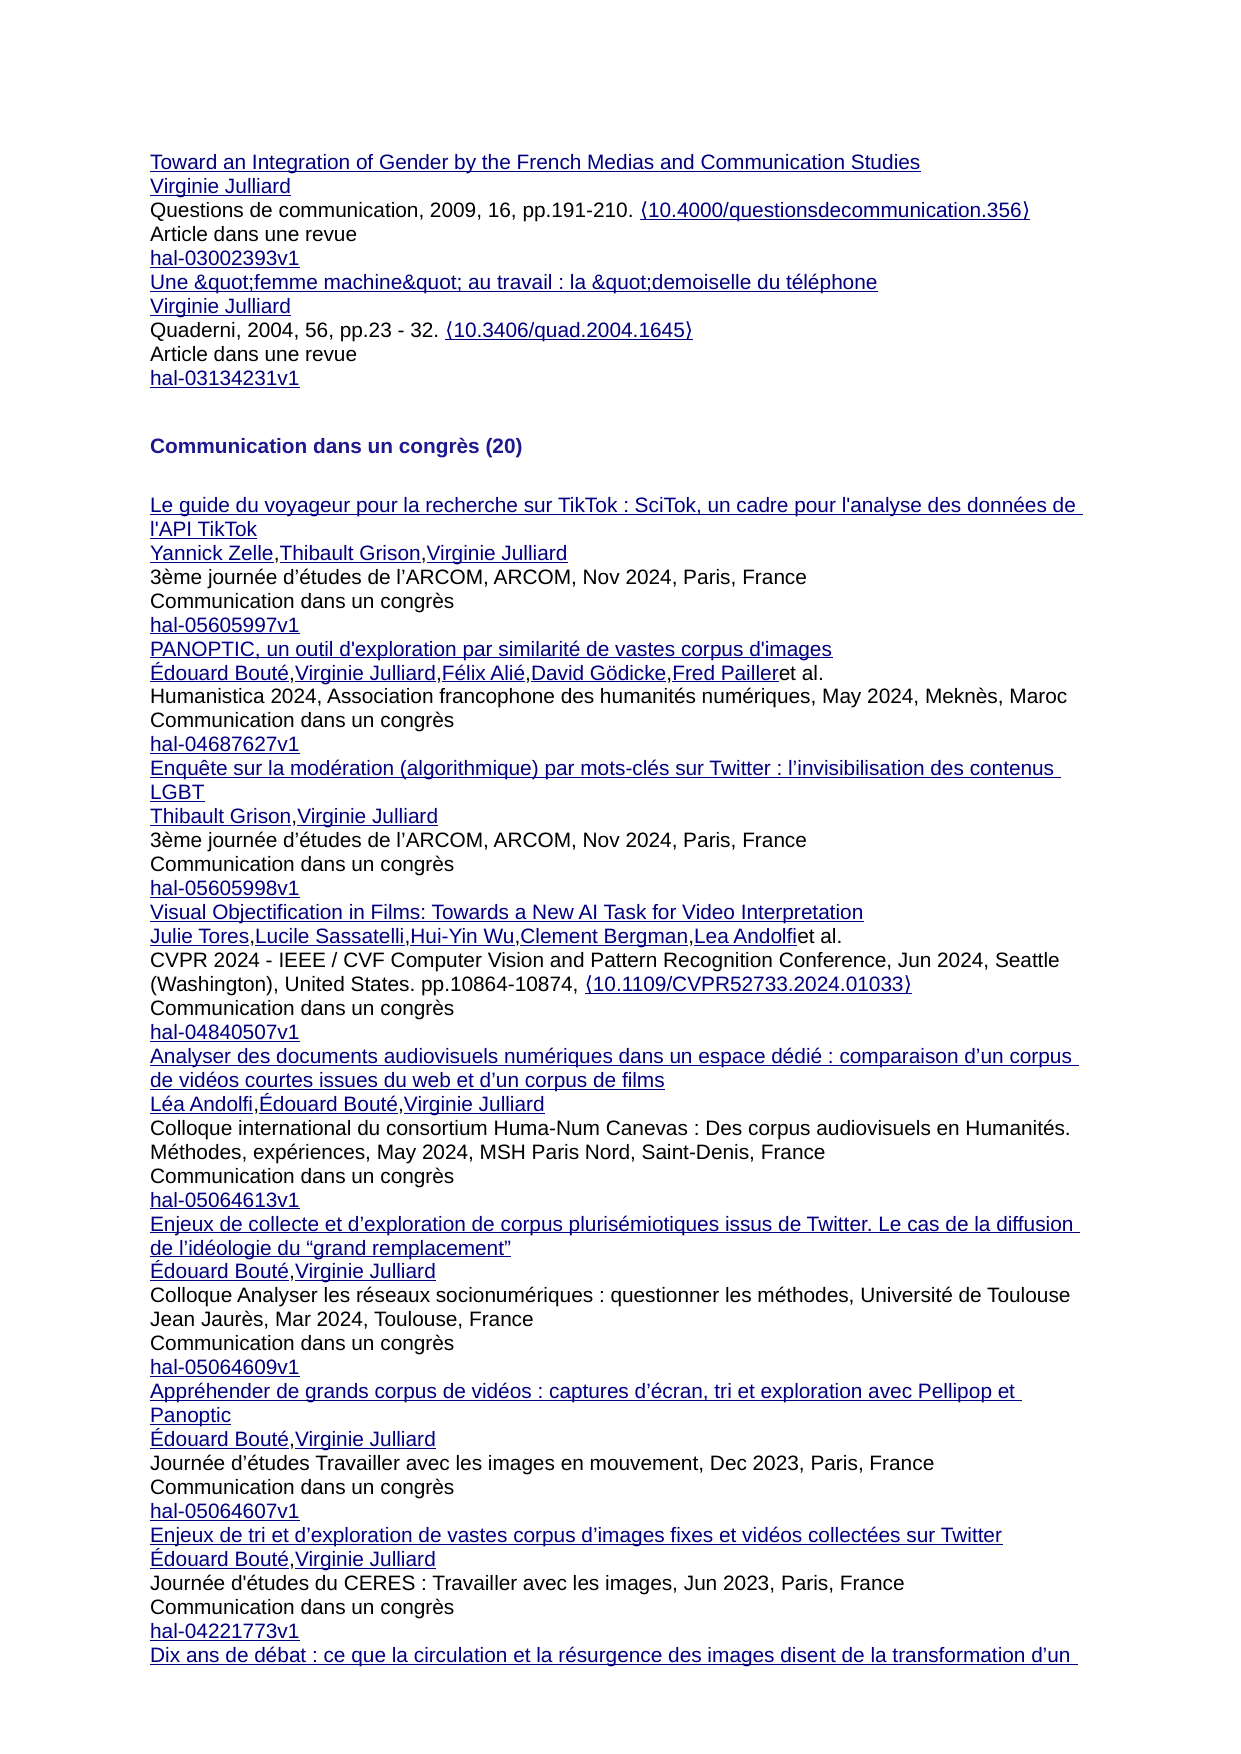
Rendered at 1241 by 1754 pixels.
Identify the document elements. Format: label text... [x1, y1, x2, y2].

table_cell Appréhender de grands corpus de vidéos : captures d’écran, tri et exploration avec Pellipop et Panoptic Édouard Bouté,Virginie Julliard Journée d’études Travailler avec les images en mouvement, Dec 2023, Paris, France Communication dans un congrès hal-05064607v1 [150, 1379, 1090, 1523]
table_cell PANOPTIC, un outil d'exploration par similarité de vastes corpus d'images Édouard Bouté,Virginie Julliard,Félix Alié,David Gödicke,Fred Pailleret al. Humanistica 2024, Association francophone des humanités numériques, May 2024, Meknès, Maroc Communication dans un congrès hal-04687627v1 [150, 636, 1090, 756]
subtitle Communication dans un congrès (20) [150, 434, 1090, 458]
table_cell Analyser des documents audiovisuels numériques dans un espace dédié : comparaison d’un corpus de vidéos courtes issues du web et d’un corpus de films Léa Andolfi,Édouard Bouté,Virginie Julliard Colloque international du consortium Huma-Num Canevas : Des corpus audiovisuels en Humanités. Méthodes, expériences, May 2024, MSH Paris Nord, Saint-Denis, France Communication dans un congrès hal-05064613v1 [150, 1044, 1090, 1211]
table_cell Visual Objectification in Films: Towards a New AI Task for Video Interpretation Julie Tores,Lucile Sassatelli,Hui-Yin Wu,Clement Bergman,Lea Andolfiet al. CVPR 2024 - IEEE / CVF Computer Vision and Pattern Recognition Conference, Jun 2024, Seattle (Washington), United States. pp.10864-10874, ⟨10.1109/CVPR52733.2024.01033⟩ Communication dans un congrès hal-04840507v1 [150, 900, 1090, 1044]
table_cell Enjeux de tri et d’exploration de vastes corpus d’images fixes et vidéos collectées sur Twitter Édouard Bouté,Virginie Julliard Journée d'études du CERES : Travailler avec les images, Jun 2023, Paris, France Communication dans un congrès hal-04221773v1 [150, 1523, 1090, 1643]
table_cell Enjeux de collecte et d’exploration de corpus plurisémiotiques issus de Twitter. Le cas de la diffusion de l’idéologie du “grand remplacement” Édouard Bouté,Virginie Julliard Colloque Analyser les réseaux socionumériques : questionner les méthodes, Université de Toulouse Jean Jaurès, Mar 2024, Toulouse, France Communication dans un congrès hal-05064609v1 [150, 1211, 1090, 1379]
table_cell Dix ans de débat : ce que la circulation et la résurgence des images disent de la transformation d’un [150, 1643, 1090, 1667]
table_cell Toward an Integration of Gender by the French Medias and Communication Studies Virginie Julliard Questions de communication, 2009, 16, pp.191-210. ⟨10.4000/questionsdecommunication.356⟩ Article dans une revue hal-03002393v1 [150, 150, 1090, 270]
table_cell Une &quot;femme machine&quot; au travail : la &quot;demoiselle du téléphone Virginie Julliard Quaderni, 2004, 56, pp.23 - 32. ⟨10.3406/quad.2004.1645⟩ Article dans une revue hal-03134231v1 [150, 270, 1090, 389]
table_cell Enquête sur la modération (algorithmique) par mots-clés sur Twitter : l’invisibilisation des contenus LGBT Thibault Grison,Virginie Julliard 3ème journée d’études de l’ARCOM, ARCOM, Nov 2024, Paris, France Communication dans un congrès hal-05605998v1 [150, 756, 1090, 900]
table_header Le guide du voyageur pour la recherche sur TikTok : SciTok, un cadre pour l'analyse des données de l'API TikTok Yannick Zelle,Thibault Grison,Virginie Julliard 3ème journée d’études de l’ARCOM, ARCOM, Nov 2024, Paris, France Communication dans un congrès hal-05605997v1 [150, 493, 1090, 636]
